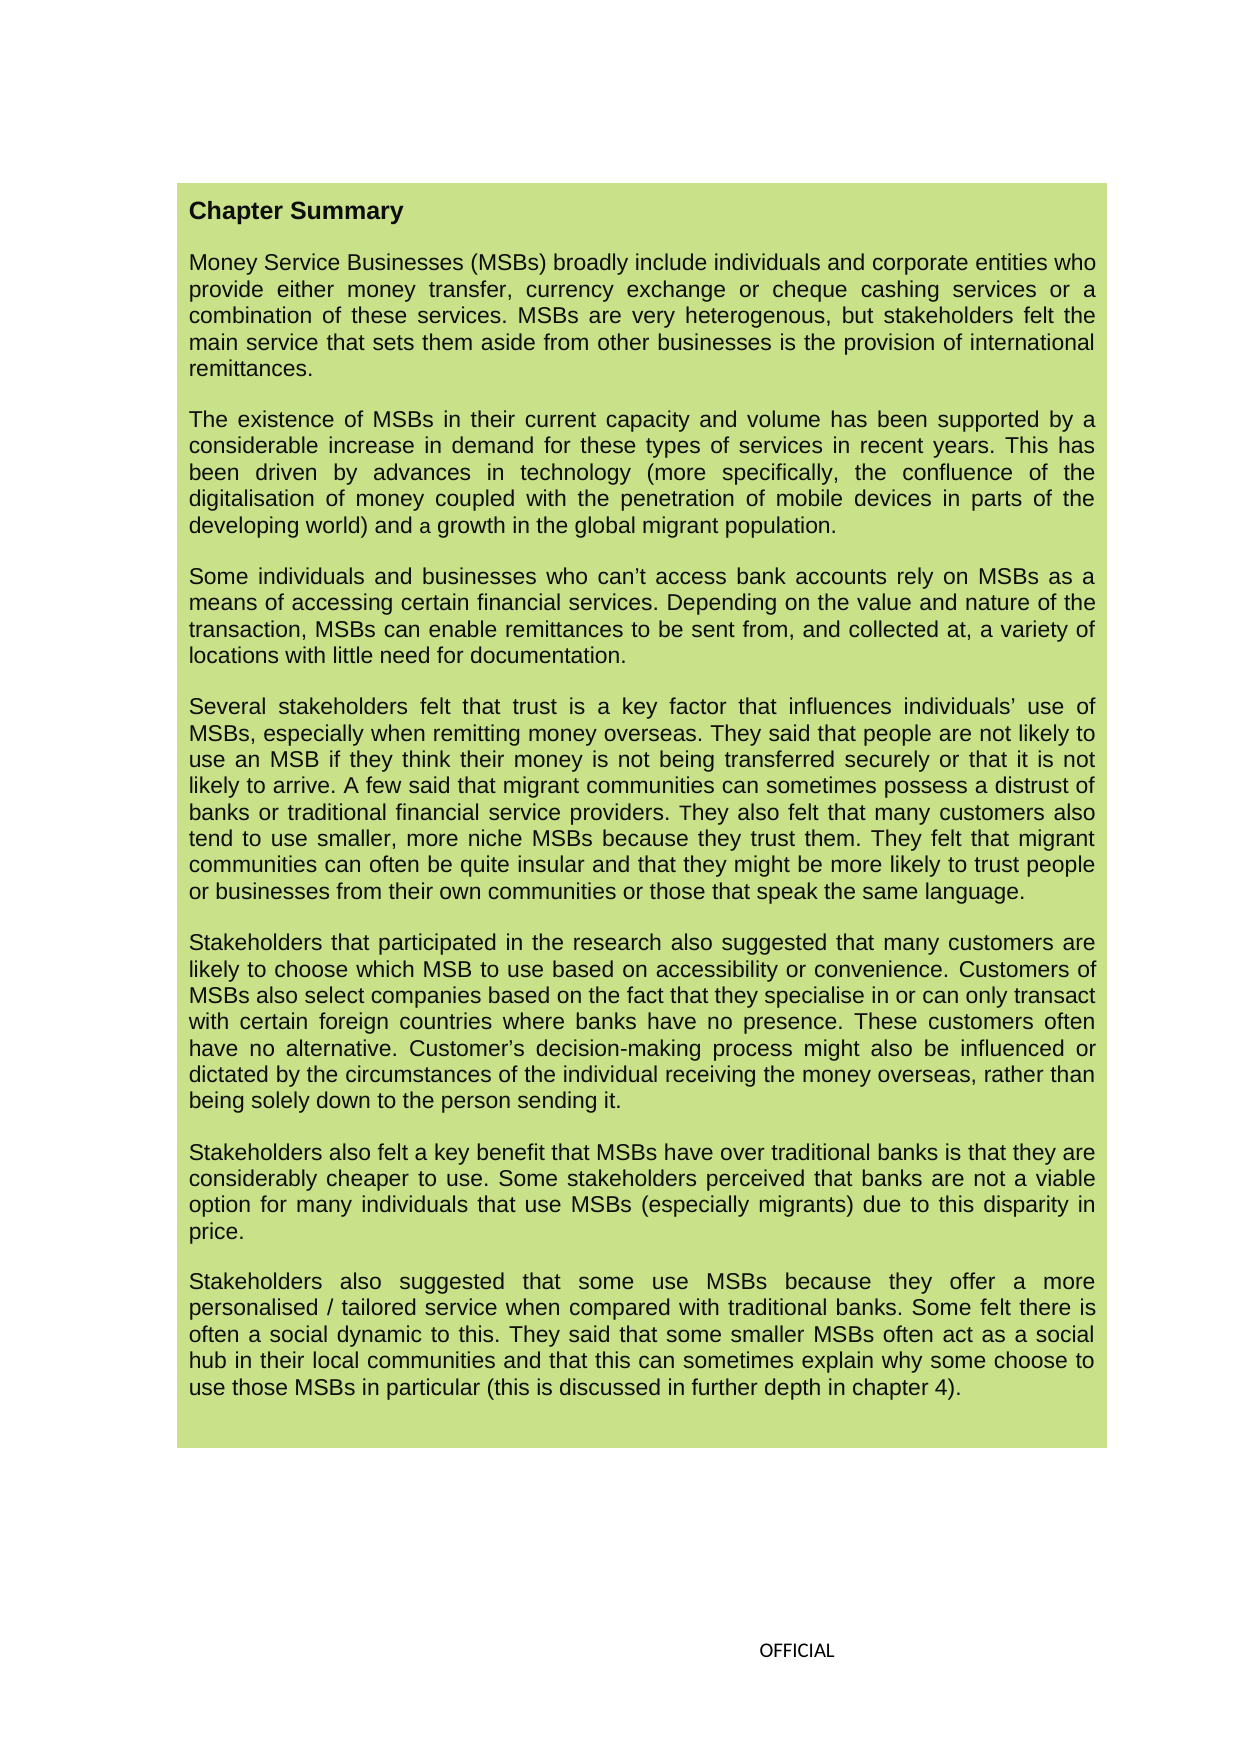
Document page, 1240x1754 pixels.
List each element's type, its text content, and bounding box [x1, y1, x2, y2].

table_header Chapter Summary Money Service Businesses (MSBs) broadly include individuals and corporate entities who provide either money transfer, currency exchange or cheque cashing services or a combination of these services. MSBs are very heterogenous, but stakeholders felt the main service that sets them aside from other businesses is the provision of international remittances. The existence of MSBs in their current capacity and volume has been supported by a considerable increase in demand for these types of services in recent years. This has been driven by advances in technology (more specifically, the confluence of the digitalisation of money coupled with the penetration of mobile devices in parts of the developing world) and a growth in the global migrant population. Some individuals and businesses who can’t access bank accounts rely on MSBs as a means of accessing certain financial services. Depending on the value and nature of the transaction, MSBs can enable remittances to be sent from, and collected at, a variety of locations with little need for documentation. Several stakeholders felt that trust is a key factor that influences individuals’ use of MSBs, especially when remitting money overseas. They said that people are not likely to use an MSB if they think their money is not being transferred securely or that it is not likely to arrive. A few said that migrant communities can sometimes possess a distrust of banks or traditional financial service providers. They also felt that many customers also tend to use smaller, more niche MSBs because they trust them. They felt that migrant communities can often be quite insular and that they might be more likely to trust people or businesses from their own communities or those that speak the same language. Stakeholders that participated in the research also suggested that many customers are likely to choose which MSB to use based on accessibility or convenience. Customers of MSBs also select companies based on the fact that they specialise in or can only transact with certain foreign countries where banks have no presence. These customers often have no alternative. Customer’s decision-making process might also be influenced or dictated by the circumstances of the individual receiving the money overseas, rather than being solely down to the person sending it. Stakeholders also felt a key benefit that MSBs have over traditional banks is that they are considerably cheaper to use. Some stakeholders perceived that banks are not a viable option for many individuals that use MSBs (especially migrants) due to this disparity in price. Stakeholders also suggested that some use MSBs because they offer a more personalised / tailored service when compared with traditional banks. Some felt there is often a social dynamic to this. They said that some smaller MSBs often act as a social hub in their local communities and that this can sometimes explain why some choose to use those MSBs in particular (this is discussed in further depth in chapter 4). [177, 183, 1107, 1448]
